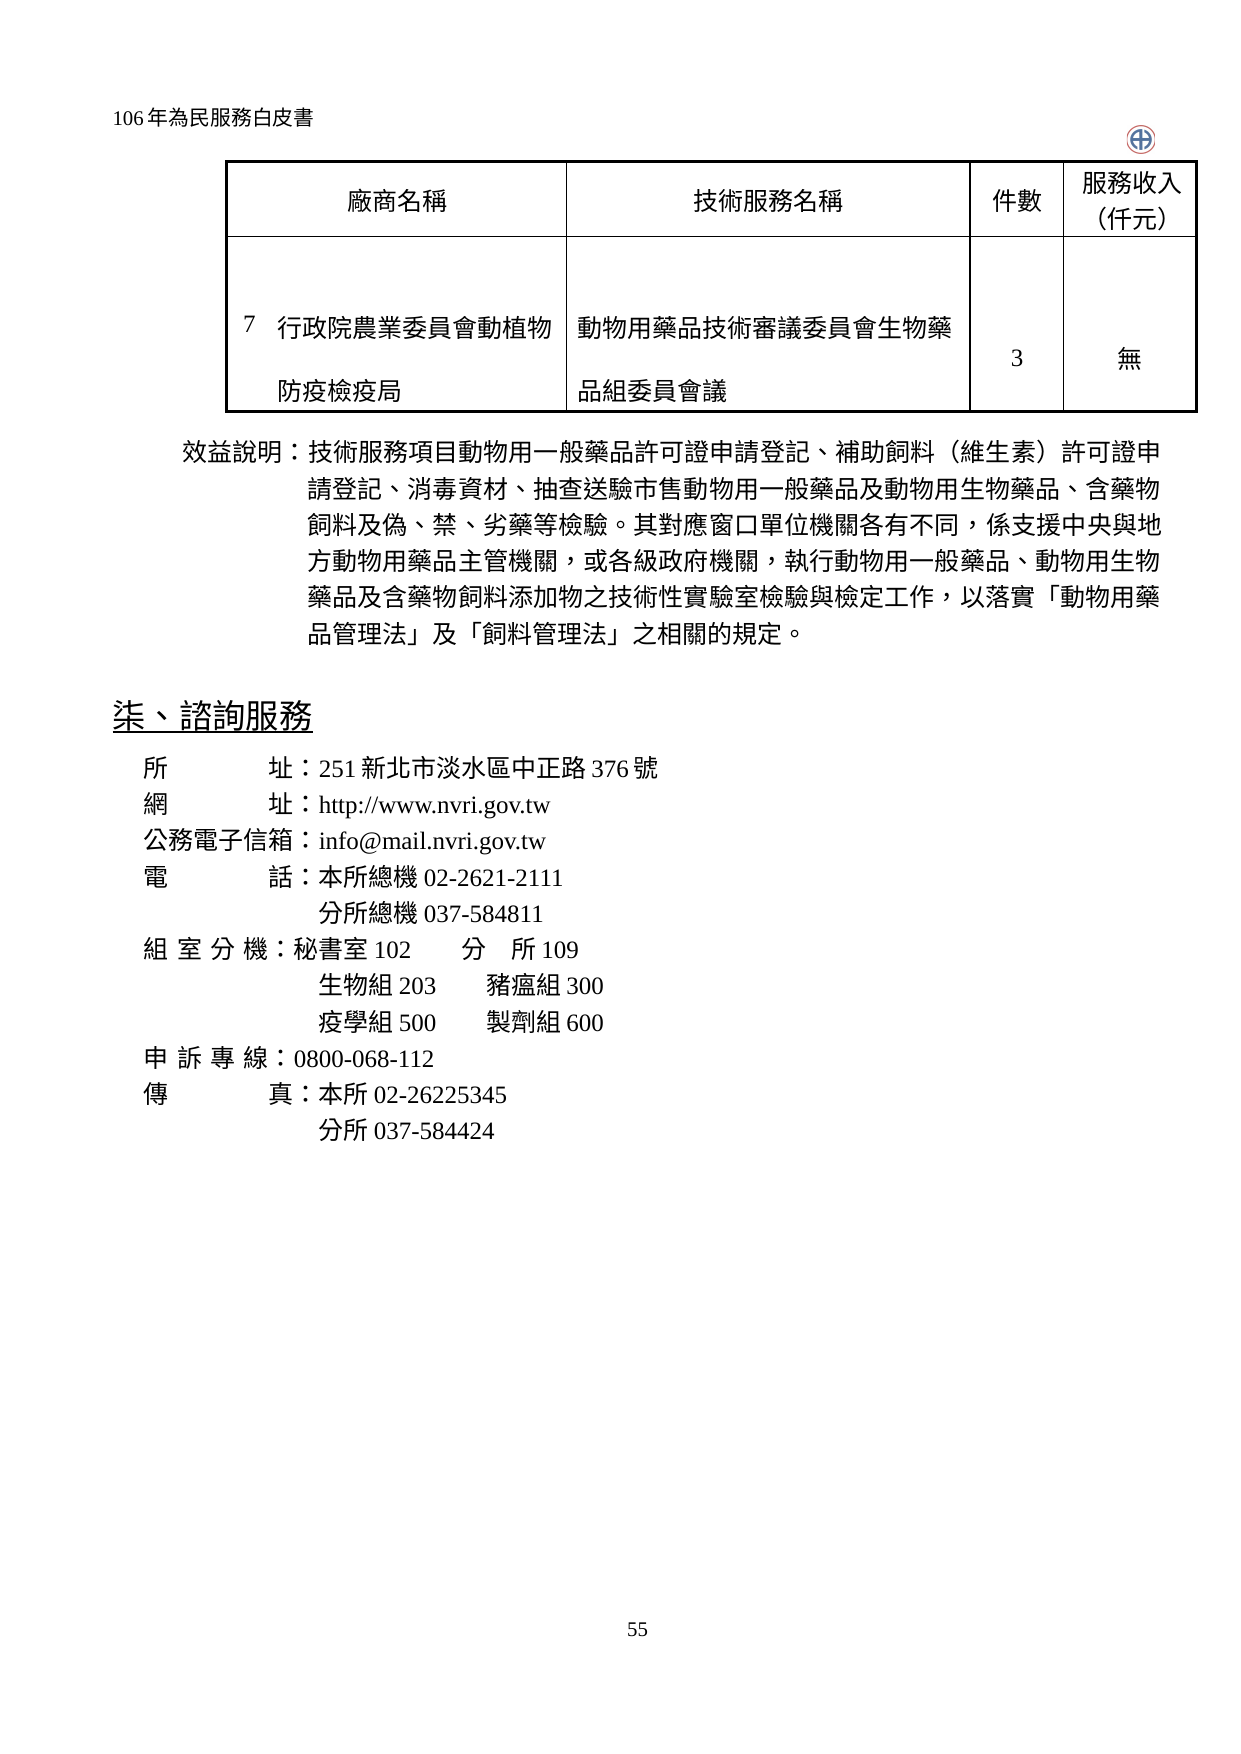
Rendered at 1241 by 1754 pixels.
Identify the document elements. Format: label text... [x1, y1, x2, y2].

text 分所037-584424 [143, 1111, 1162, 1147]
table_cell 行政院農業委員會動植物防疫檢疫局 [271, 237, 566, 410]
text 申訴專線：0800-068-112 [143, 1038, 1162, 1074]
table_cell 無 [1064, 237, 1195, 410]
table_header 件數 [971, 163, 1063, 236]
text 柒、諮詢服務 [112, 689, 1162, 738]
text 公務電子信箱：info@mail.nvri.gov.tw [143, 821, 1162, 857]
table_header 技術服務名稱 [567, 163, 969, 236]
text 所 址：251新北市淡水區中正路376號 [143, 748, 1162, 784]
table_header 服務收入（仟元） [1064, 163, 1195, 236]
text 電 話：本所總機02-2621-2111 [143, 857, 1162, 893]
text 分所總機037-584811 [143, 893, 1162, 929]
text 生物組203 豬瘟組300 [143, 966, 1162, 1002]
table_header 廠商名稱 [228, 163, 566, 236]
text 網 址：http://www.nvri.gov.tw [143, 784, 1162, 821]
table_cell 7 [228, 237, 271, 410]
text 效益說明：技術服務項目動物用一般藥品許可證申請登記、補助飼料（維生素）許可證申請登記、消毒資材、抽查送驗市售動物用一般藥品及動物用生物藥品、含藥物飼料及偽、禁、劣藥等檢驗。其對應窗口單位機關各有不同，係支援中央與地方動物用藥品主管機關，或各級政府機關，執行動物用一般藥品、動物用生物藥品及含藥物飼料添加物之技術性實驗室檢驗與檢定工作，以落實「動物用藥品管理法」及「飼料管理法」之相關的規定。 [182, 433, 1162, 650]
text 組室分機：秘書室102 分 所109 [143, 929, 1162, 966]
text 疫學組500 製劑組600 [143, 1002, 1162, 1038]
table_cell 動物用藥品技術審議委員會生物藥品組委員會議 [567, 237, 969, 410]
text 傳 真：本所02-26225345 [143, 1074, 1162, 1111]
table_cell 3 [971, 237, 1063, 410]
